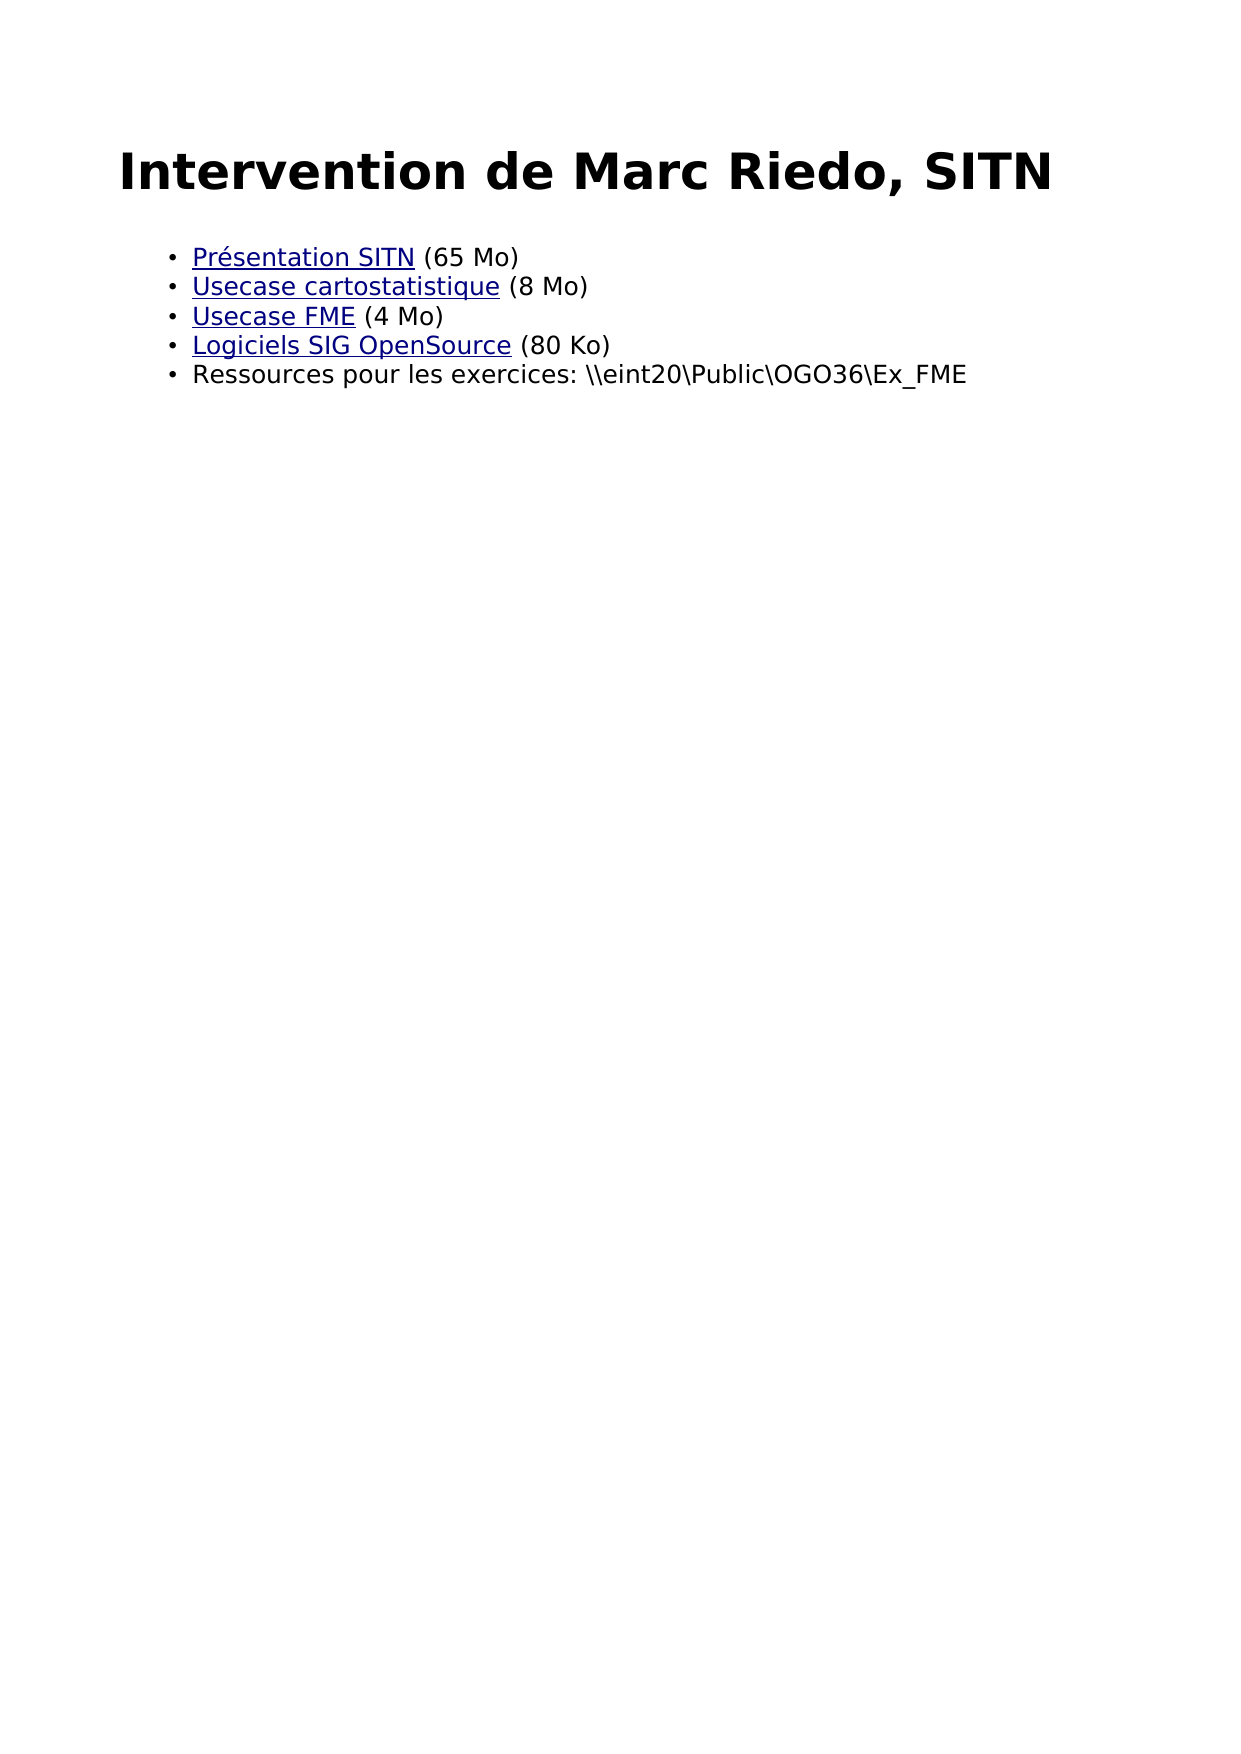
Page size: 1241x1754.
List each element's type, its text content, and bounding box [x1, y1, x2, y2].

list Usecase cartostatistique (8 Mo) [177, 272, 1122, 302]
list Usecase FME (4 Mo) [177, 302, 1122, 331]
list Ressources pour les exercices: \\eint20\Public\OGO36\Ex_FME [177, 360, 1122, 389]
subtitle Intervention de Marc Riedo, SITN [118, 143, 1122, 201]
list Présentation SITN (65 Mo) [177, 243, 1122, 272]
list Logiciels SIG OpenSource (80 Ko) [177, 331, 1122, 360]
